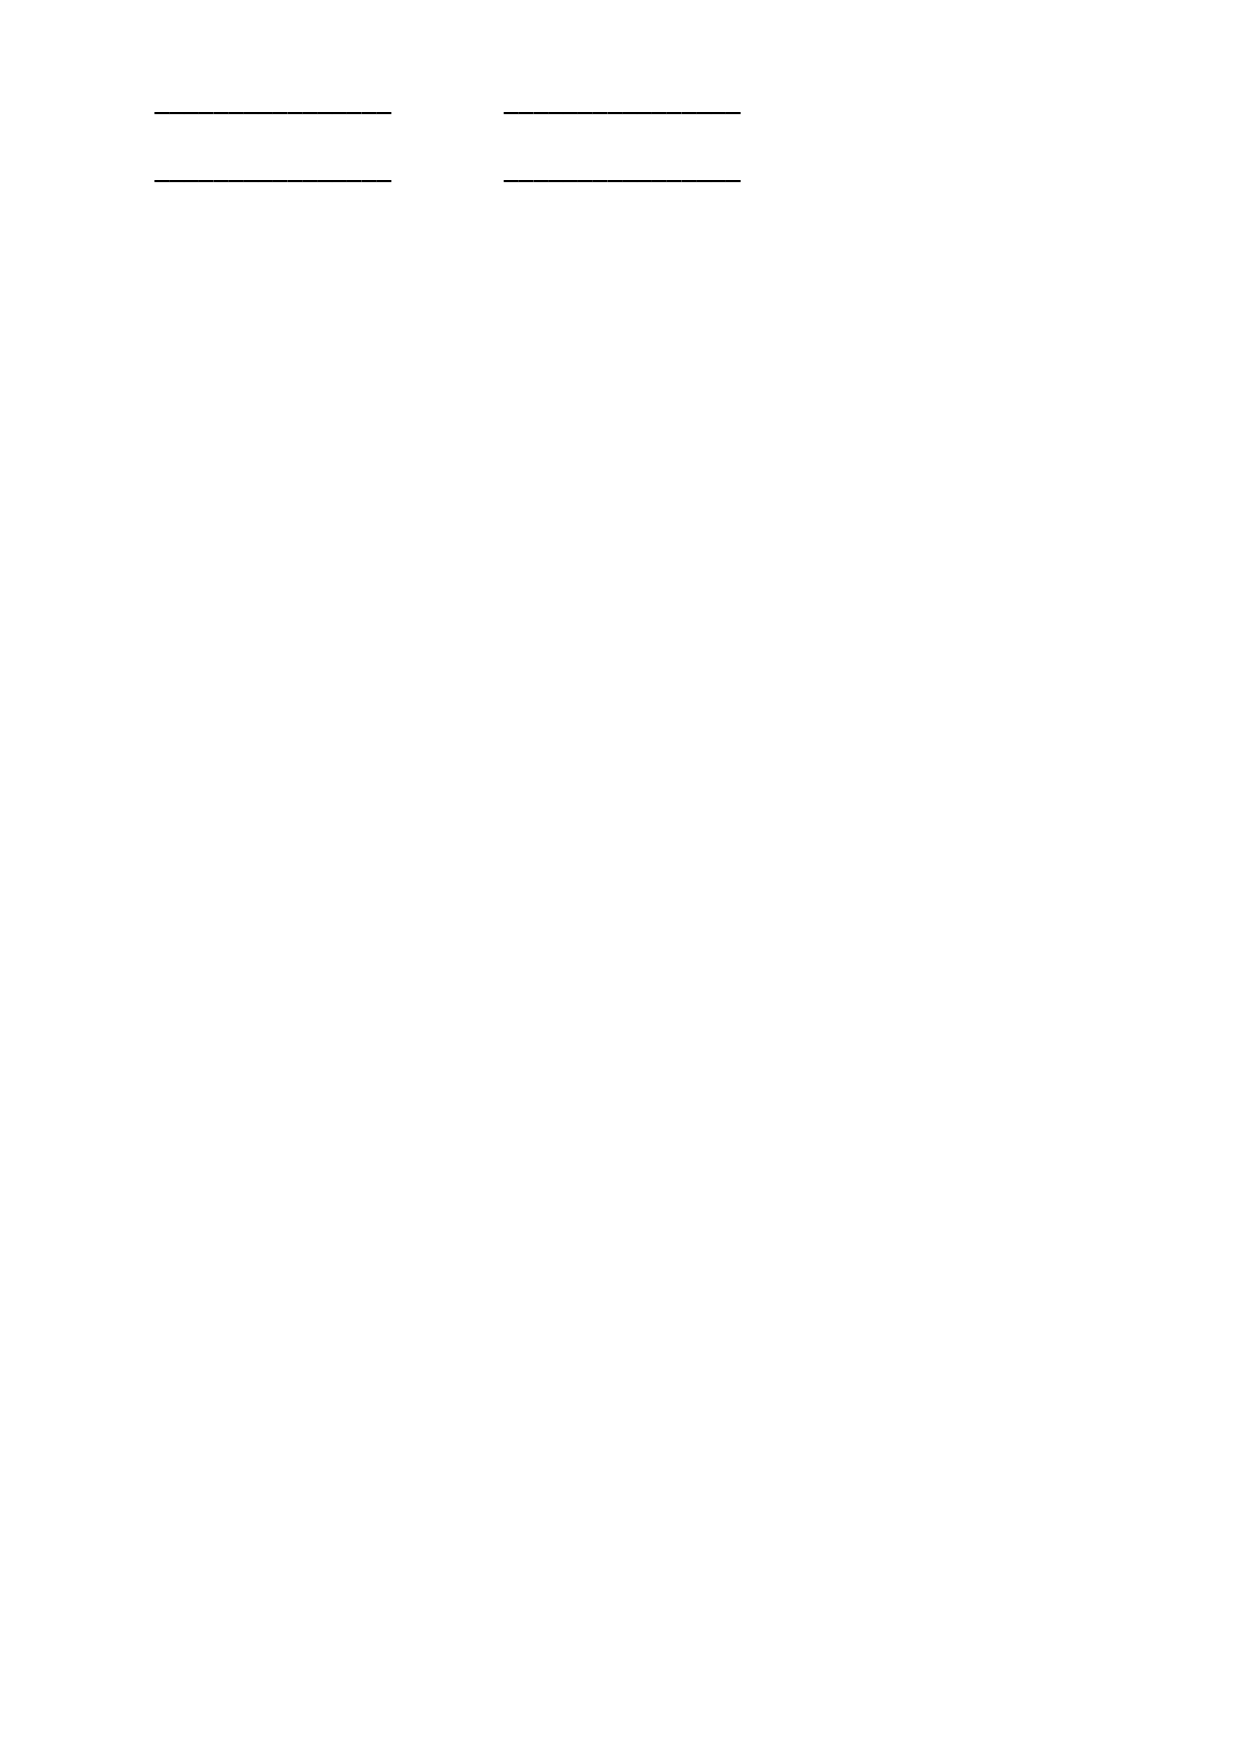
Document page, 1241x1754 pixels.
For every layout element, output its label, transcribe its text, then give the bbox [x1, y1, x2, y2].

text ________________ ________________ [72, 73, 1169, 119]
text ________________ ________________ [72, 142, 1169, 187]
